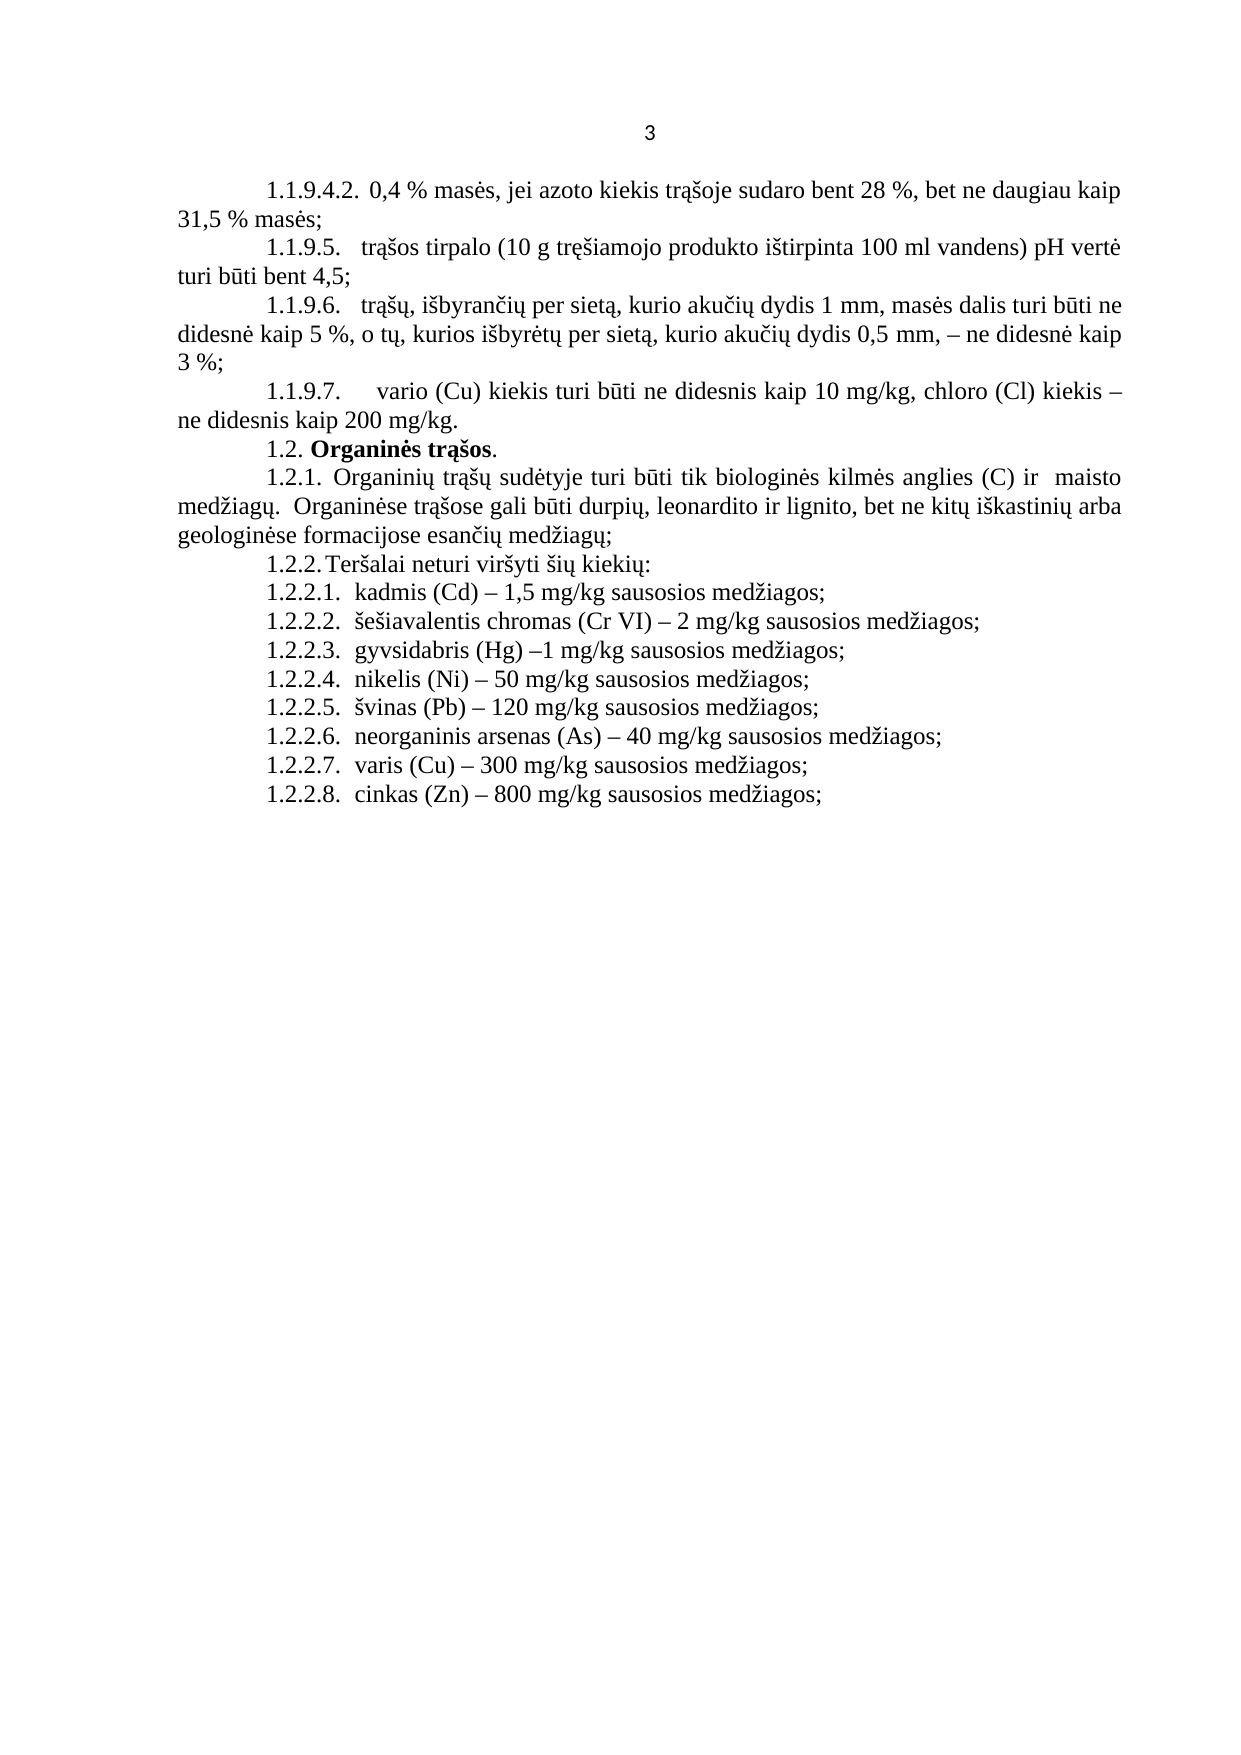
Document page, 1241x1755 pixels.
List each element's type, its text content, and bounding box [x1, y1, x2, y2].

text 1.2.2.6. neorganinis arsenas (As) – 40 mg/kg sausosios medžiagos; [177, 721, 1122, 750]
text 1.2.2.3. gyvsidabris (Hg) –1 mg/kg sausosios medžiagos; [177, 635, 1122, 664]
text 1.2.2.5. švinas (Pb) – 120 mg/kg sausosios medžiagos; [177, 692, 1122, 721]
text 1.2.2.7. varis (Cu) – 300 mg/kg sausosios medžiagos; [177, 750, 1122, 779]
text 1.2.2.8. cinkas (Zn) – 800 mg/kg sausosios medžiagos; [177, 779, 1122, 807]
text 1.2.1. Organinių trąšų sudėtyje turi būti tik biologinės kilmės anglies (C) ir maisto medžiagų. Organinėse trąšose gali būti durpių, leonardito ir lignito, bet ne kitų iškastinių arba geologinėse formacijose esančių medžiagų; [177, 462, 1122, 549]
text 1.2.2.2. šešiavalentis chromas (Cr VI) – 2 mg/kg sausosios medžiagos; [177, 606, 1122, 635]
text 1.2.2.4. nikelis (Ni) – 50 mg/kg sausosios medžiagos; [177, 664, 1122, 692]
text 1.2. Organinės trąšos. [177, 434, 1122, 462]
text 1.2.2. Teršalai neturi viršyti šių kiekių: [177, 549, 1122, 577]
text 1.2.2.1. kadmis (Cd) – 1,5 mg/kg sausosios medžiagos; [177, 577, 1122, 606]
text 1.1.9.5. trąšos tirpalo (10 g tręšiamojo produkto ištirpinta 100 ml vandens) pH vertė turi būti bent 4,5; [177, 232, 1122, 290]
text 1.1.9.4.2. 0,4 % masės, jei azoto kiekis trąšoje sudaro bent 28 %, bet ne daugiau kaip 31,5 % masės; [177, 175, 1122, 232]
text 1.1.9.6. trąšų, išbyrančių per sietą, kurio akučių dydis 1 mm, masės dalis turi būti ne didesnė kaip 5 %, o tų, kurios išbyrėtų per sietą, kurio akučių dydis 0,5 mm, – ne didesnė kaip 3 %; [177, 290, 1122, 376]
text 1.1.9.7. vario (Cu) kiekis turi būti ne didesnis kaip 10 mg/kg, chloro (Cl) kiekis – ne didesnis kaip 200 mg/kg. [177, 376, 1122, 434]
